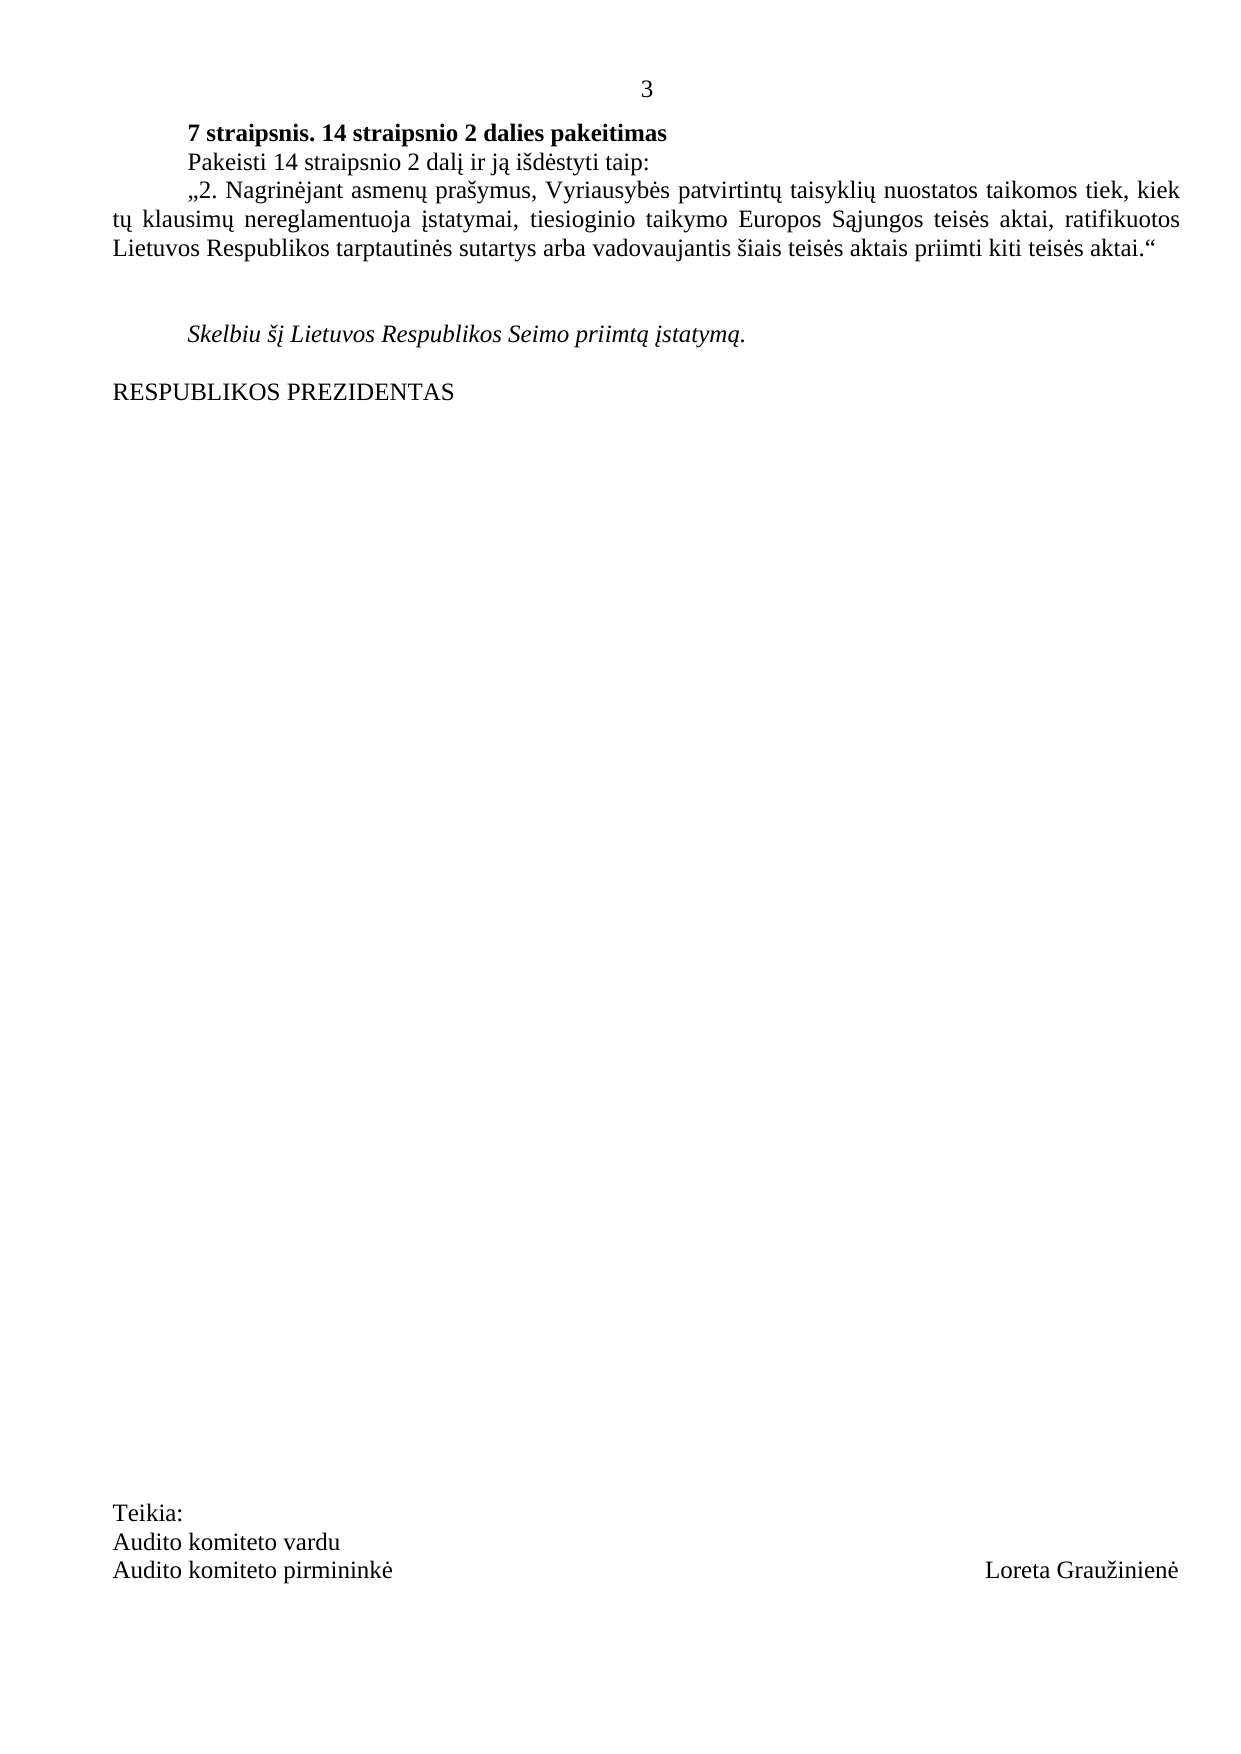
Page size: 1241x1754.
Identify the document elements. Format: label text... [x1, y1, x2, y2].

text Audito komiteto vardu [112, 1527, 1181, 1556]
text Pakeisti 14 straipsnio 2 dalį ir ją išdėstyti taip: [112, 147, 1181, 176]
text Respublikos prezidentas [112, 377, 1181, 406]
text Teikia: [112, 1498, 1181, 1527]
text 7 straipsnis. 14 straipsnio 2 dalies pakeitimas [112, 118, 1181, 147]
text Skelbiu šį Lietuvos Respublikos Seimo priimtą įstatymą. [112, 319, 1181, 348]
text Audito komiteto pirmininkė Loreta Graužinienė [112, 1556, 1181, 1584]
text „2. Nagrinėjant asmenų prašymus, Vyriausybės patvirtintų taisyklių nuostatos taikomos tiek, kiek tų klausimų nereglamentuoja įstatymai, tiesioginio taikymo Europos Sąjungos teisės aktai, ratifikuotos Lietuvos Respublikos tarptautinės sutartys arba vadovaujantis šiais teisės aktais priimti kiti teisės aktai.“ [112, 176, 1181, 262]
